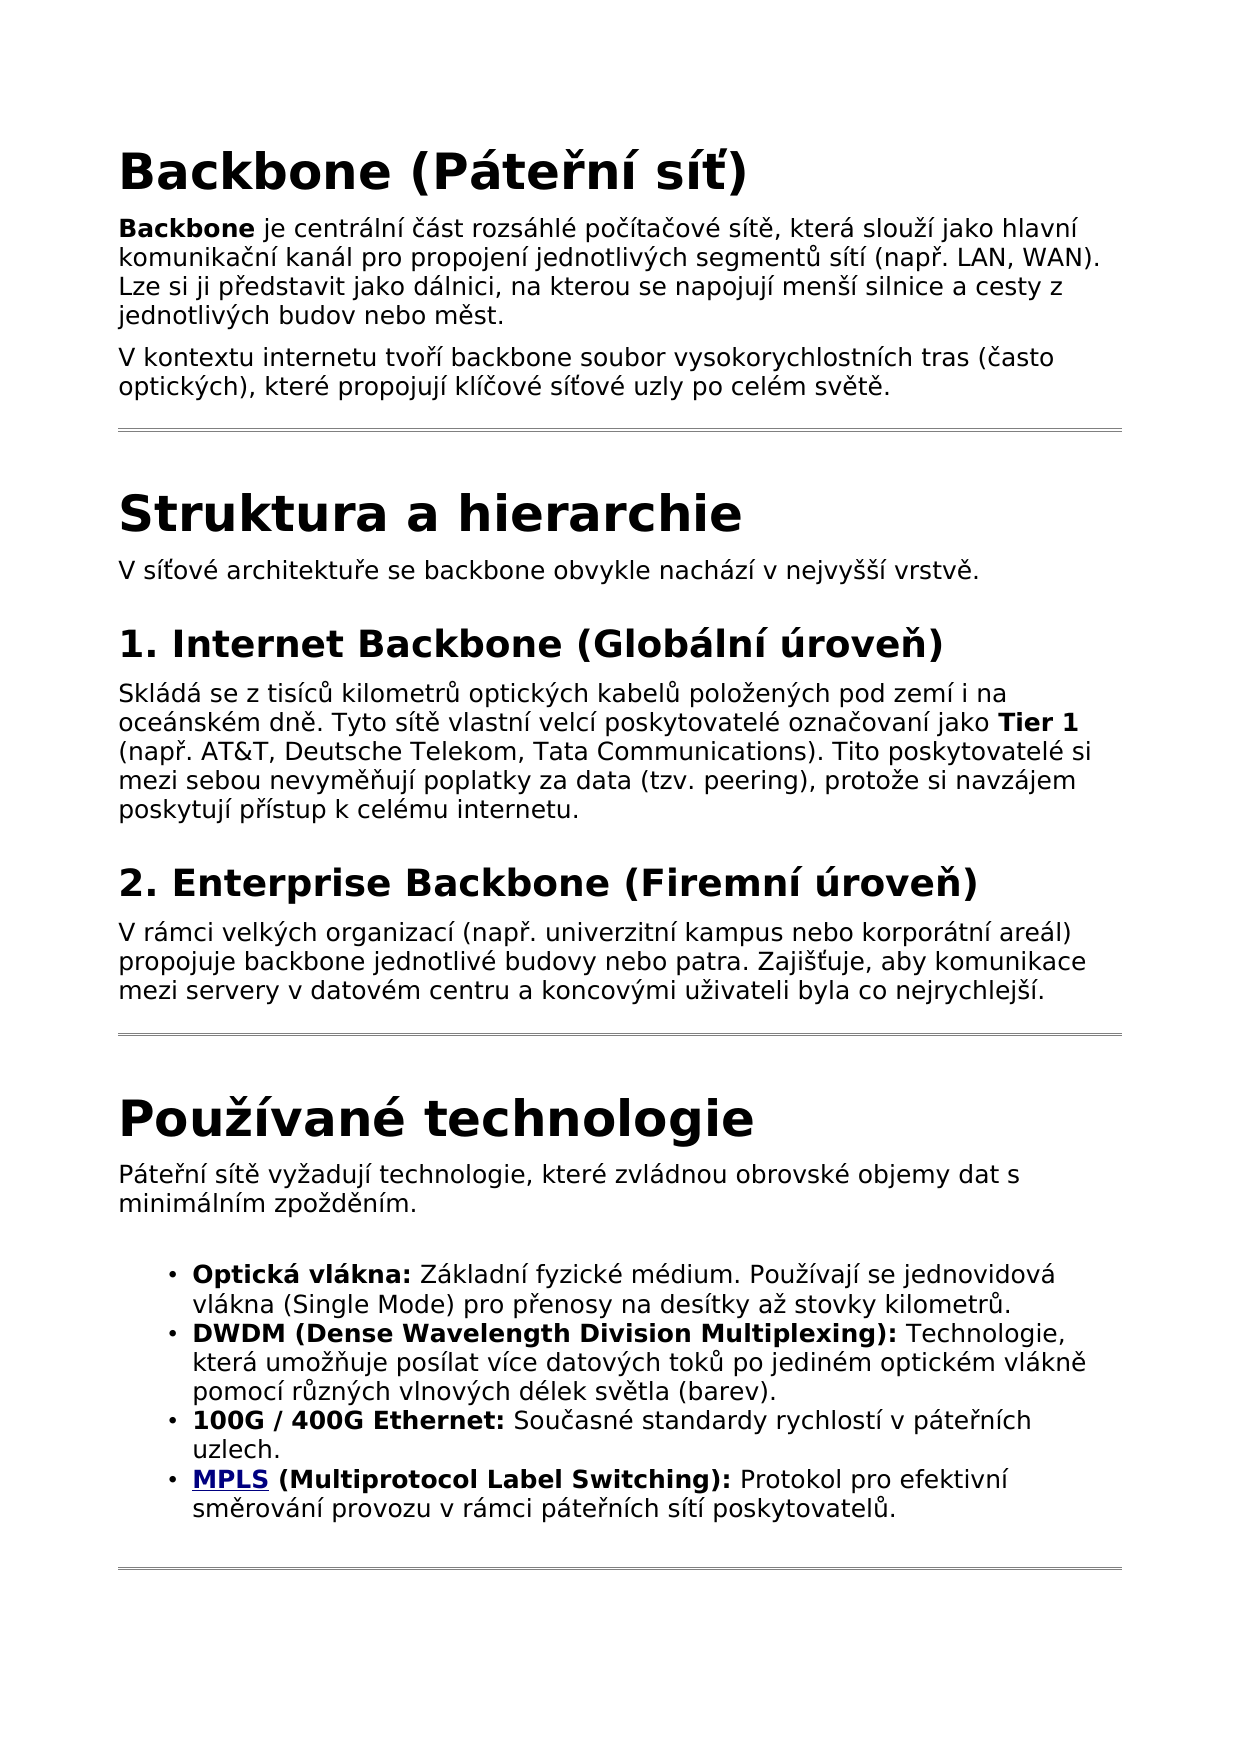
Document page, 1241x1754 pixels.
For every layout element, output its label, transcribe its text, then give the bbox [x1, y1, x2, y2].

text Backbone je centrální část rozsáhlé počítačové sítě, která slouží jako hlavní komunikační kanál pro propojení jednotlivých segmentů sítí (např. LAN, WAN). Lze si ji představit jako dálnici, na kterou se napojují menší silnice a cesty z jednotlivých budov nebo měst. [118, 214, 1122, 331]
subtitle 2. Enterprise Backbone (Firemní úroveň) [118, 862, 1122, 906]
list 100G / 400G Ethernet: Současné standardy rychlostí v páteřních uzlech. [177, 1406, 1122, 1465]
text V síťové architektuře se backbone obvykle nachází v nejvyšší vrstvě. [118, 556, 1122, 585]
list Optická vlákna: Základní fyzické médium. Používají se jednovidová vlákna (Single Mode) pro přenosy na desítky až stovky kilometrů. [177, 1261, 1122, 1319]
text Páteřní sítě vyžadují technologie, které zvládnou obrovské objemy dat s minimálním zpožděním. [118, 1160, 1122, 1219]
text V kontextu internetu tvoří backbone soubor vysokorychlostních tras (často optických), které propojují klíčové síťové uzly po celém světě. [118, 343, 1122, 401]
list DWDM (Dense Wavelength Division Multiplexing): Technologie, která umožňuje posílat více datových toků po jediném optickém vlákně pomocí různých vlnových délek světla (barev). [177, 1319, 1122, 1406]
subtitle Backbone (Páteřní síť) [118, 143, 1122, 201]
subtitle 1. Internet Backbone (Globální úroveň) [118, 623, 1122, 666]
list MPLS (Multiprotocol Label Switching): Protokol pro efektivní směrování provozu v rámci páteřních sítí poskytovatelů. [177, 1465, 1122, 1523]
subtitle Struktura a hierarchie [118, 485, 1122, 543]
subtitle Používané technologie [118, 1089, 1122, 1148]
text V rámci velkých organizací (např. univerzitní kampus nebo korporátní areál) propojuje backbone jednotlivé budovy nebo patra. Zajišťuje, aby komunikace mezi servery v datovém centru a koncovými uživateli byla co nejrychlejší. [118, 918, 1122, 1006]
text Skládá se z tisíců kilometrů optických kabelů položených pod zemí i na oceánském dně. Tyto sítě vlastní velcí poskytovatelé označovaní jako Tier 1 (např. AT&T, Deutsche Telekom, Tata Communications). Tito poskytovatelé si mezi sebou nevyměňují poplatky za data (tzv. peering), protože si navzájem poskytují přístup k celému internetu. [118, 679, 1122, 824]
